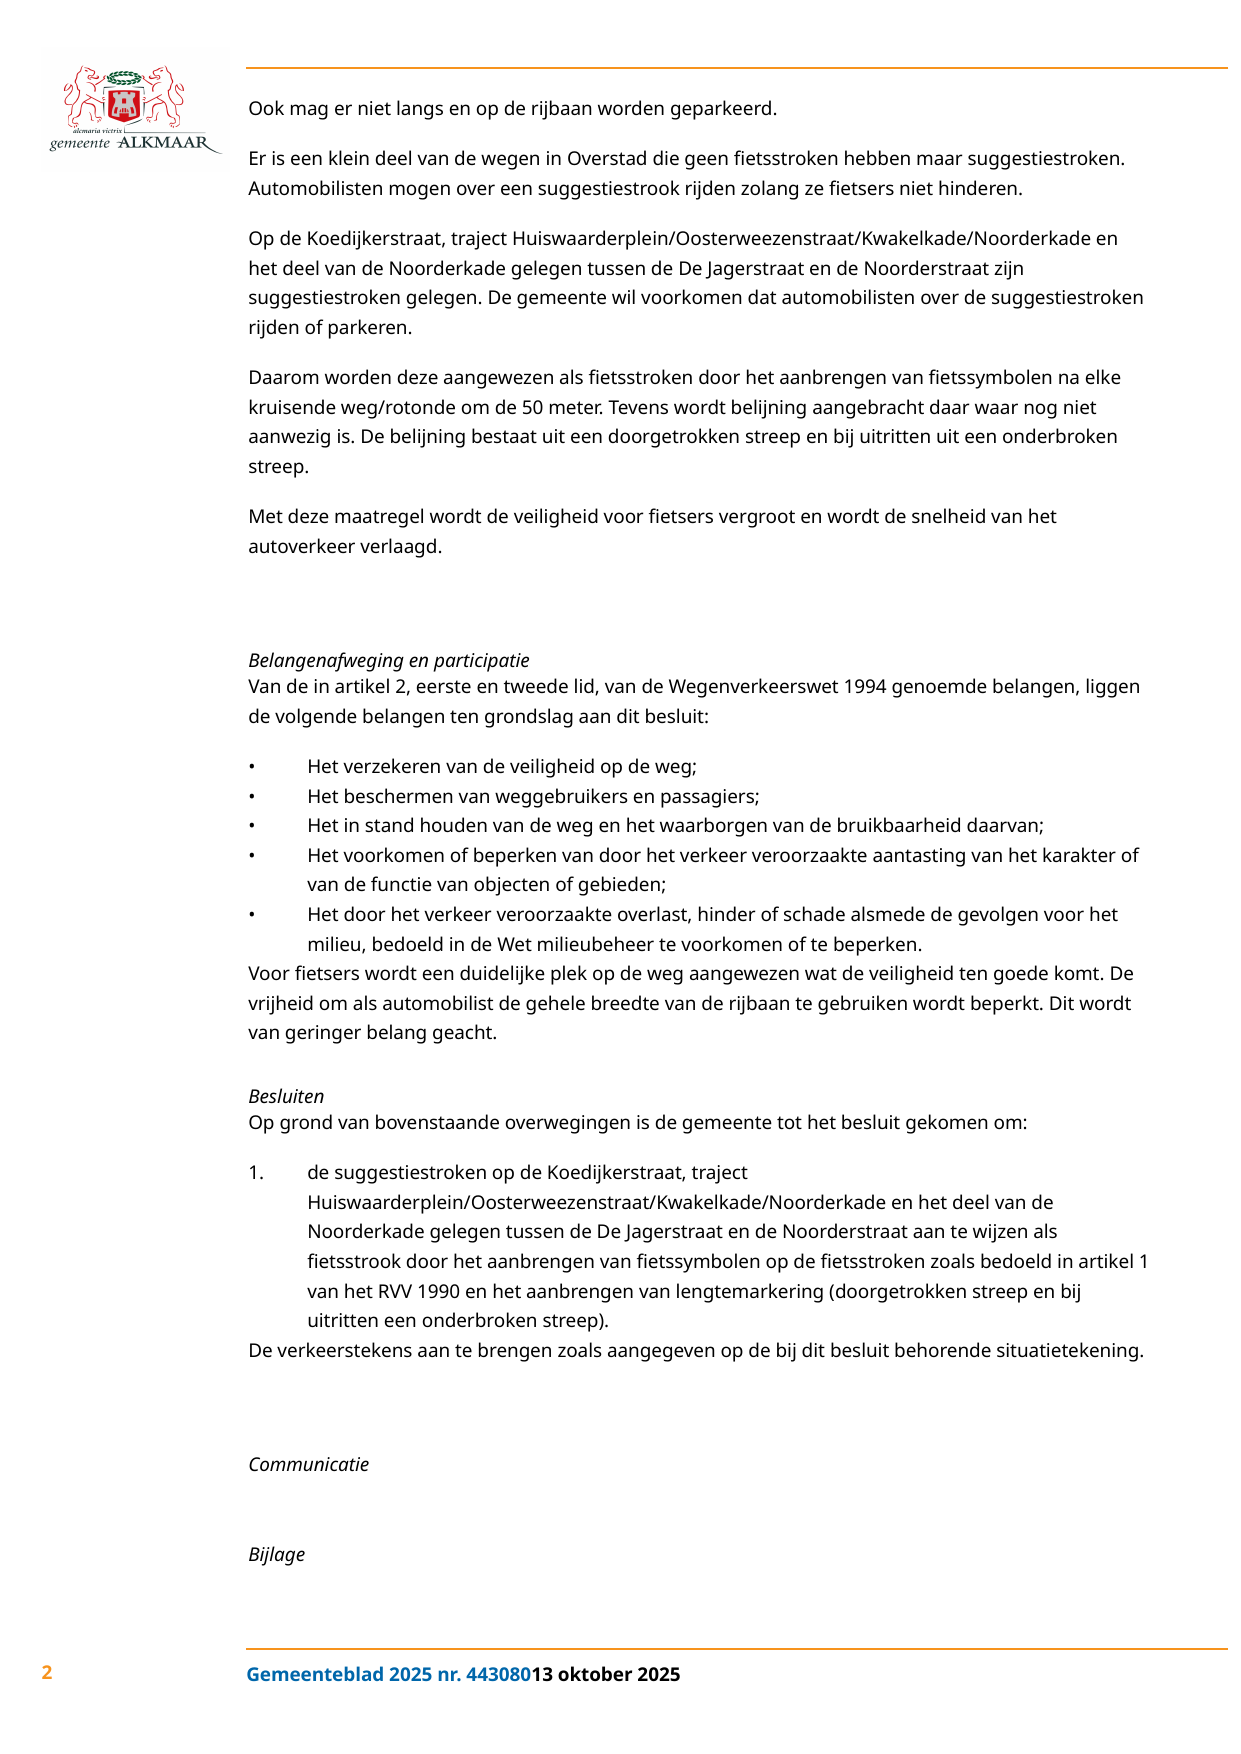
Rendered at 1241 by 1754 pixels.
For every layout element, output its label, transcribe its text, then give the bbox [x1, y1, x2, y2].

list Het in stand houden van de weg en het waarborgen van de bruikbaarheid daarvan; [248, 812, 1152, 838]
text Voor fietsers wordt een duidelijke plek op de weg aangewezen wat de veiligheid ten goede komt. De vrijheid om als automobilist de gehele breedte van de rijbaan te gebruiken wordt beperkt. Dit wordt van geringer belang geacht. [248, 960, 1152, 1045]
text Ook mag er niet langs en op de rijbaan worden geparkeerd. [248, 95, 1152, 121]
list Het door het verkeer veroorzaakte overlast, hinder of schade alsmede de gevolgen voor het milieu, bedoeld in de Wet milieubeheer te voorkomen of te beperken. [248, 901, 1152, 956]
text Belangenafweging en participatie [248, 647, 1152, 673]
text Besluiten [248, 1083, 1152, 1109]
text Van de in artikel 2, eerste en tweede lid, van de Wegenverkeerswet 1994 genoemde belangen, liggen de volgende belangen ten grondslag aan dit besluit: [248, 673, 1152, 728]
text Er is een klein deel van de wegen in Overstad die geen fietsstroken hebben maar suggestiestroken. Automobilisten mogen over een suggestiestrook rijden zolang ze fietsers niet hinderen. [248, 145, 1152, 201]
text Op grond van bovenstaande overwegingen is de gemeente tot het besluit gekomen om: [248, 1109, 1152, 1135]
text Op de Koedijkerstraat, traject Huiswaarderplein/Oosterweezenstraat/Kwakelkade/Noorderkade en het deel van de Noorderkade gelegen tussen de De Jagerstraat en de Noorderstraat zijn suggestiestroken gelegen. De gemeente wil voorkomen dat automobilisten over de suggestiestroken rijden of parkeren. [248, 225, 1152, 340]
text Met deze maatregel wordt de veiligheid voor fietsers vergroot en wordt de snelheid van het autoverkeer verlaagd. [248, 503, 1152, 559]
list de suggestiestroken op de Koedijkerstraat, traject Huiswaarderplein/Oosterweezenstraat/Kwakelkade/Noorderkade en het deel van de Noorderkade gelegen tussen de De Jagerstraat en de Noorderstraat aan te wijzen als fietsstrook door het aanbrengen van fietssymbolen op de fietsstroken zoals bedoeld in artikel 1 van het RVV 1990 en het aanbrengen van lengtemarkering (doorgetrokken streep en bij uitritten een onderbroken streep). [248, 1159, 1152, 1333]
list Het verzekeren van de veiligheid op de weg; [248, 753, 1152, 779]
list Het beschermen van weggebruikers en passagiers; [248, 783, 1152, 808]
text De verkeerstekens aan te brengen zoals aangegeven op de bij dit besluit behorende situatietekening. [248, 1337, 1152, 1363]
text Daarom worden deze aangewezen als fietsstroken door het aanbrengen van fietssymbolen na elke kruisende weg/rotonde om de 50 meter. Tevens wordt belijning aangebracht daar waar nog niet aanwezig is. De belijning bestaat uit een doorgetrokken streep en bij uitritten uit een onderbroken streep. [248, 364, 1152, 479]
list Het voorkomen of beperken van door het verkeer veroorzaakte aantasting van het karakter of van de functie van objecten of gebieden; [248, 842, 1152, 897]
text Bijlage [248, 1541, 1152, 1567]
text Communicatie [248, 1451, 1152, 1477]
picture [41, 47, 231, 172]
